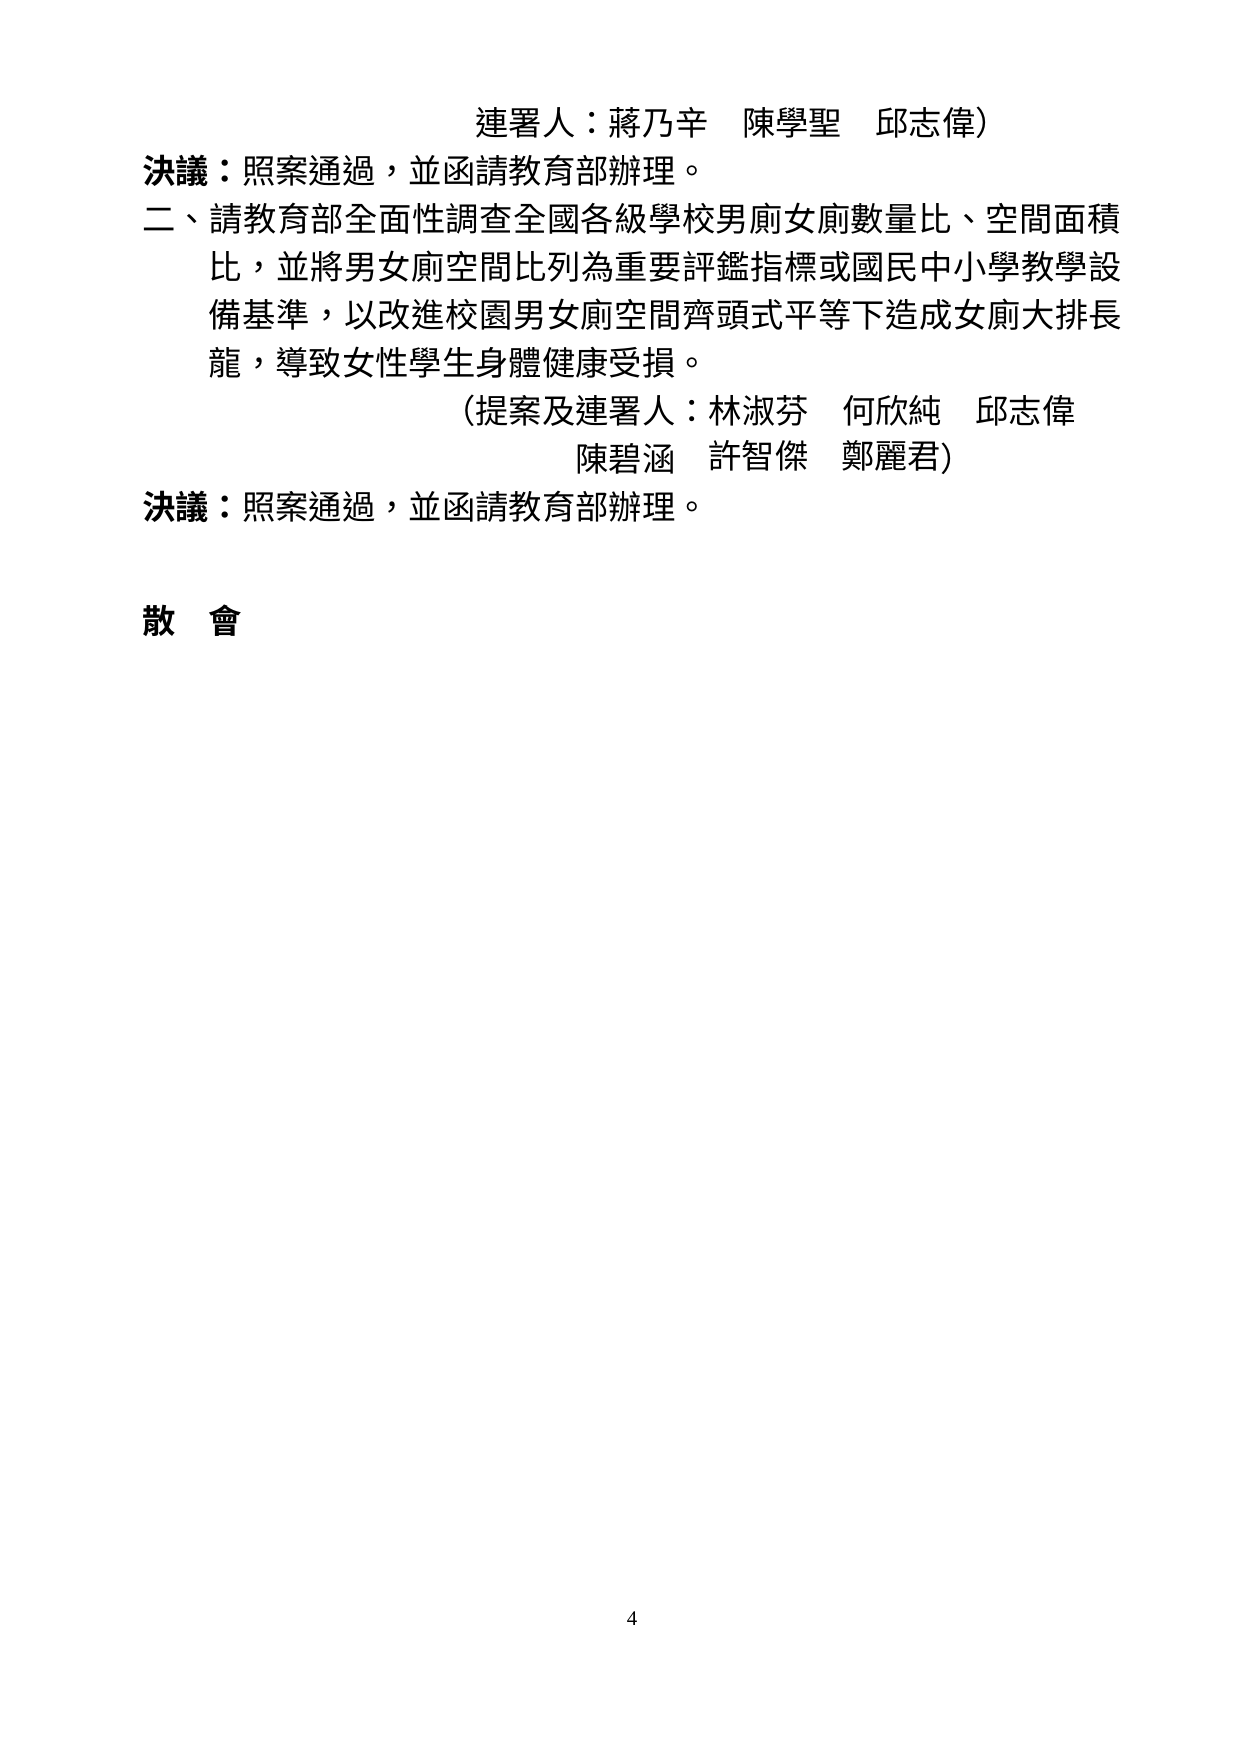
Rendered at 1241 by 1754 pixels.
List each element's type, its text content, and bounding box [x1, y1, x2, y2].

text 決議：照案通過，並函請教育部辦理。 [142, 145, 1120, 193]
text 連署人：蔣乃辛 陳學聖 邱志偉） [142, 97, 1122, 145]
text （提案及連署人：林淑芬 何欣純 邱志偉 [142, 385, 1122, 433]
text 二、請教育部全面性調查全國各級學校男廁女廁數量比、空間面積比，並將男女廁空間比列為重要評鑑指標或國民中小學教學設備基準，以改進校園男女廁空間齊頭式平等下造成女廁大排長龍，導致女性學生身體健康受損。 [142, 193, 1122, 385]
text 陳碧涵 許智傑 鄭麗君） [142, 433, 1122, 481]
text 散 會 [142, 595, 1120, 643]
text 決議：照案通過，並函請教育部辦理。 [142, 481, 1120, 529]
